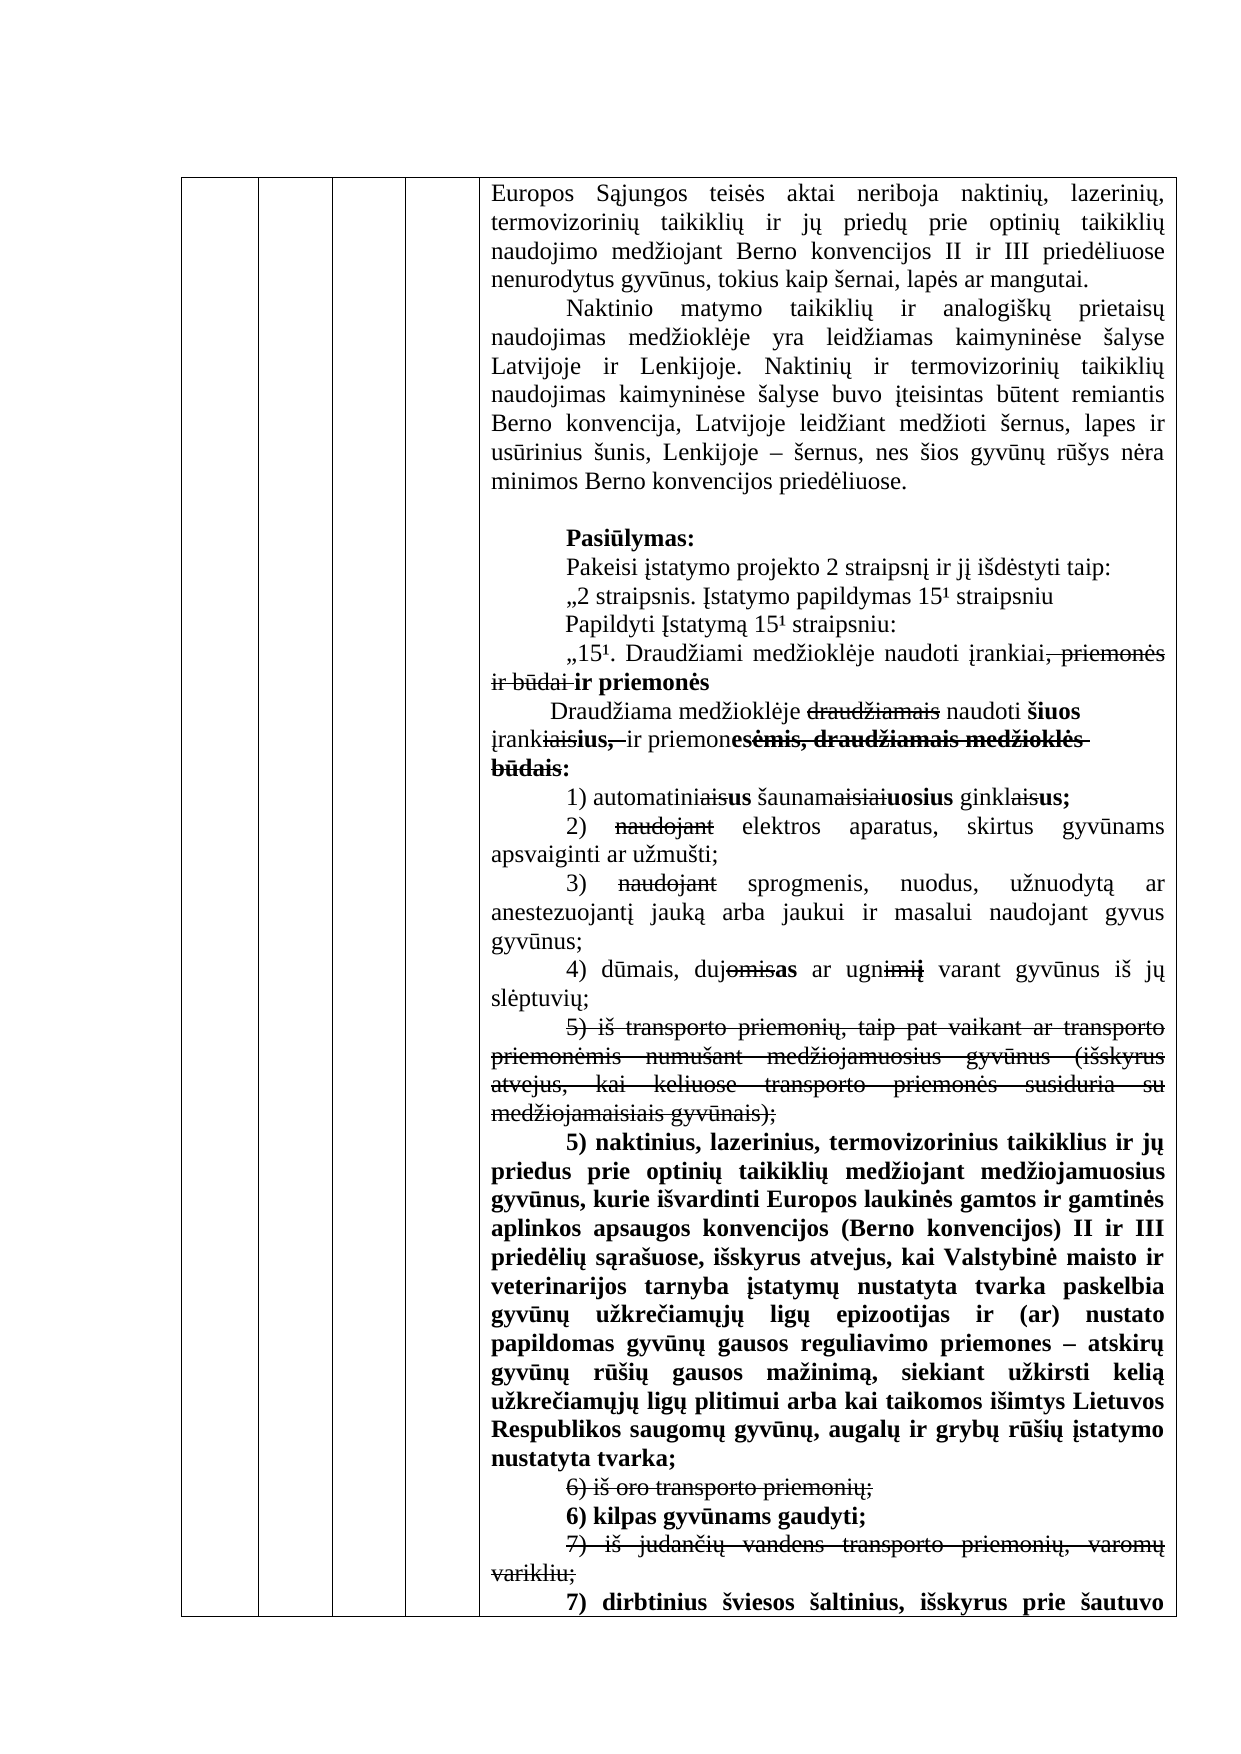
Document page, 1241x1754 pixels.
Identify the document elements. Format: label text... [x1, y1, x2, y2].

table_cell [333, 178, 405, 1616]
table_cell Europos Sąjungos teisės aktai neriboja naktinių, lazerinių, termovizorinių taikiklių ir jų priedų prie optinių taikiklių naudojimo medžiojant Berno konvencijos II ir III priedėliuose nenurodytus gyvūnus, tokius kaip šernai, lapės ar mangutai. Naktinio matymo taikiklių ir analogiškų prietaisų naudojimas medžioklėje yra leidžiamas kaimyninėse šalyse Latvijoje ir Lenkijoje. Naktinių ir termovizorinių taikiklių naudojimas kaimyninėse šalyse buvo įteisintas būtent remiantis Berno konvencija, Latvijoje leidžiant medžioti šernus, lapes ir usūrinius šunis, Lenkijoje – šernus, nes šios gyvūnų rūšys nėra minimos Berno konvencijos priedėliuose. Pasiūlymas: Pakeisi įstatymo projekto 2 straipsnį ir jį išdėstyti taip: „2 straipsnis. Įstatymo papildymas 15¹ straipsniu Papildyti Įstatymą 15¹ straipsniu: „15¹. Draudžiami medžioklėje naudoti įrankiai, priemonės ir būdai ir priemonės Draudžiama medžioklėje draudžiamais naudoti šiuos įrankiaisius, ir priemonesėmis, draudžiamais medžioklės būdais: 1) automatiniaisus šaunamaisiaiuosius ginklaisus; 2) naudojant elektros aparatus, skirtus gyvūnams apsvaiginti ar užmušti; 3) naudojant sprogmenis, nuodus, užnuodytą ar anestezuojantį jauką arba jaukui ir masalui naudojant gyvus gyvūnus; 4) dūmais, dujomisas ar ugnimiį varant gyvūnus iš jų slėptuvių; 5) iš transporto priemonių, taip pat vaikant ar transporto priemonėmis numušant medžiojamuosius gyvūnus (išskyrus atvejus, kai keliuose transporto priemonės susiduria su medžiojamaisiais gyvūnais); 5) naktinius, lazerinius, termovizorinius taikiklius ir jų priedus prie optinių taikiklių medžiojant medžiojamuosius gyvūnus, kurie išvardinti Europos laukinės gamtos ir gamtinės aplinkos apsaugos konvencijos (Berno konvencijos) II ir III priedėlių sąrašuose, išskyrus atvejus, kai Valstybinė maisto ir veterinarijos tarnyba įstatymų nustatyta tvarka paskelbia gyvūnų užkrečiamųjų ligų epizootijas ir (ar) nustato papildomas gyvūnų gausos reguliavimo priemones – atskirų gyvūnų rūšių gausos mažinimą, siekiant užkirsti kelią užkrečiamųjų ligų plitimui arba kai taikomos išimtys Lietuvos Respublikos saugomų gyvūnų, augalų ir grybų rūšių įstatymo nustatyta tvarka; 6) iš oro transporto priemonių; 6) kilpas gyvūnams gaudyti; 7) iš judančių vandens transporto priemonių, varomų varikliu; 7) dirbtinius šviesos šaltinius, išskyrus prie šautuvo [480, 178, 1176, 1616]
table_cell [406, 178, 479, 1616]
table_cell [182, 178, 258, 1616]
table_cell [259, 178, 332, 1616]
